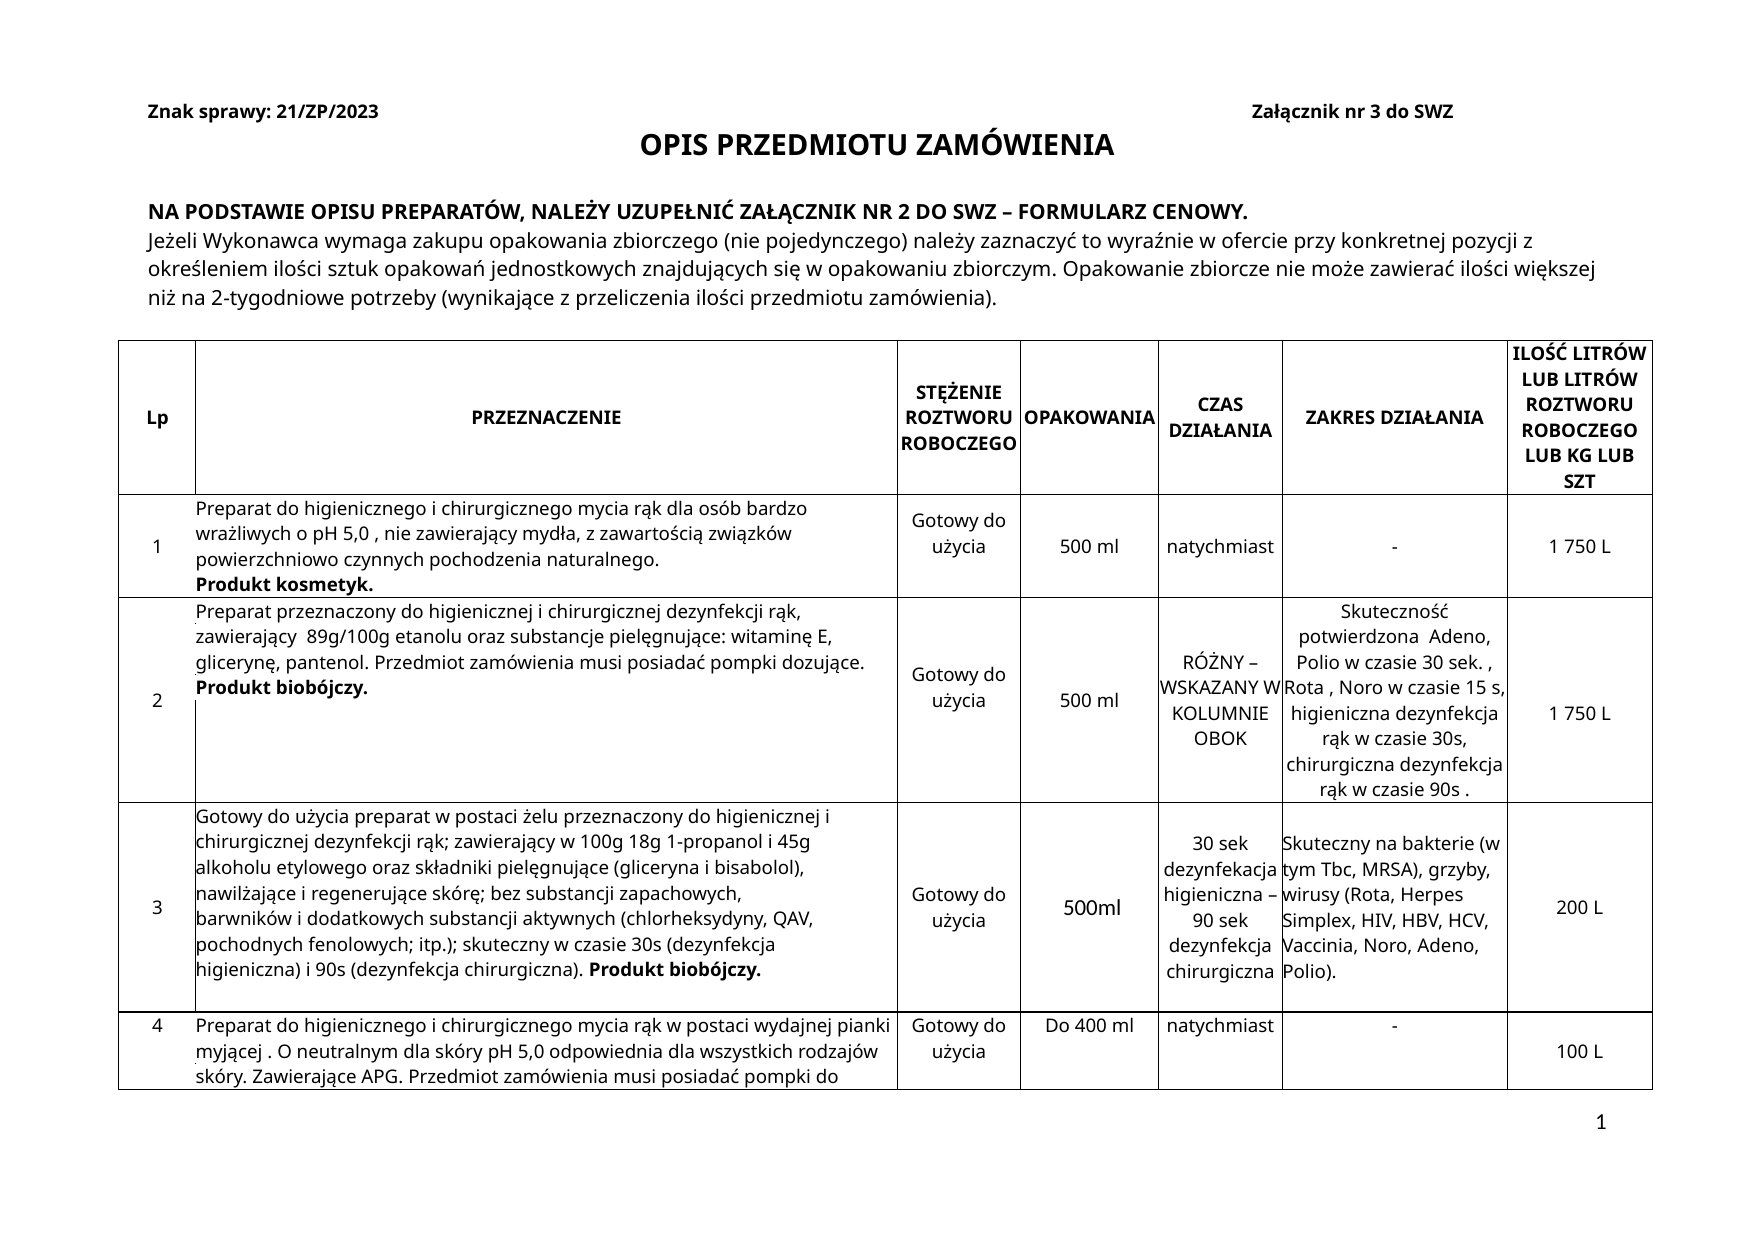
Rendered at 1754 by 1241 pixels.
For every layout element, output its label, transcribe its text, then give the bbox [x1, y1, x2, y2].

table_cell - [1283, 495, 1507, 597]
table_cell 3 [119, 803, 195, 1011]
table_header ZAKRES DZIAŁANIA [1283, 341, 1507, 494]
table_cell 1 750 L [1508, 598, 1652, 802]
table_cell [1655, 1011, 1659, 1089]
table_cell Skuteczny na bakterie (w tym Tbc, MRSA), grzyby, wirusy (Rota, Herpes Simplex, HIV, HBV, HCV, Vaccinia, Noro, Adeno, Polio). [1283, 803, 1507, 1011]
table_cell 500ml [1021, 803, 1158, 1011]
table_cell Gotowy do użycia [898, 598, 1020, 802]
table_cell [1659, 494, 1664, 597]
table_cell Gotowy do użycia [898, 803, 1020, 1011]
text NA PODSTAWIE OPISU PREPARATÓW, NALEŻY UZUPEŁNIĆ ZAŁĄCZNIK NR 2 DO SWZ – FORMULARZ CENOWY. [148, 197, 1606, 226]
table_cell Gotowy do użycia preparat w postaci żelu przeznaczony do higienicznej i chirurgicznej dezynfekcji rąk; zawierający w 100g 18g 1-propanol i 45g alkoholu etylowego oraz składniki pielęgnujące (gliceryna i bisabolol), nawilżające i regenerujące skórę; bez substancji zapachowych, barwników i dodatkowych substancji aktywnych (chlorheksydyny, QAV, pochodnych fenolowych; itp.); skuteczny w czasie 30s (dezynfekcja higieniczna) i 90s (dezynfekcja chirurgiczna). Produkt biobójczy. [196, 803, 897, 1011]
table_cell Preparat do higienicznego i chirurgicznego mycia rąk dla osób bardzo wrażliwych o pH 5,0 , nie zawierający mydła, z zawartością związków powierzchniowo czynnych pochodzenia naturalnego. Produkt kosmetyk. [383, 495, 897, 597]
table_header ILOŚĆ LITRÓW LUB LITRÓW ROZTWORU ROBOCZEGO LUB KG LUB SZT [1508, 341, 1652, 494]
table_cell [1659, 802, 1664, 1011]
table_header OPAKOWANIA [1021, 341, 1158, 494]
table_cell natychmiast [1159, 495, 1282, 597]
text OPIS PRZEDMIOTU ZAMÓWIENIA [148, 124, 639, 164]
table_cell natychmiast [1159, 1013, 1282, 1089]
table_cell [1655, 494, 1659, 597]
table_cell - [1283, 1013, 1507, 1089]
text Jeżeli Wykonawca wymaga zakupu opakowania zbiorczego (nie pojedynczego) należy zaznaczyć to wyraźnie w ofercie przy konkretnej pozycji z określeniem ilości sztuk opakowań jednostkowych znajdujących się w opakowaniu zbiorczym. Opakowanie zbiorcze nie może zawierać ilości większej niż na 2-tygodniowe potrzeby (wynikające z przeliczenia ilości przedmiotu zamówienia). [998, 226, 1606, 311]
table_cell [1659, 597, 1664, 802]
table_header [1655, 340, 1659, 494]
table_cell Gotowy do użycia [898, 495, 1020, 597]
table_cell [1655, 802, 1659, 1011]
table_header STĘŻENIE ROZTWORU ROBOCZEGO [898, 341, 1020, 494]
table_cell [1659, 1011, 1664, 1089]
table_cell RÓŻNY – WSKAZANY W KOLUMNIE OBOK [1159, 598, 1282, 802]
table_cell 2 [119, 598, 195, 802]
table_cell Preparat do higienicznego i chirurgicznego mycia rąk w postaci wydajnej pianki myjącej . O neutralnym dla skóry pH 5,0 odpowiednia dla wszystkich rodzajów skóry. Zawierające APG. Przedmiot zamówienia musi posiadać pompki do [196, 1013, 897, 1089]
table_cell 30 sek dezynfekacja higieniczna – 90 sek dezynfekcja chirurgiczna [1159, 803, 1282, 1011]
table_cell [1655, 597, 1659, 802]
table_header PRZEZNACZENIE [196, 341, 897, 494]
table_cell Preparat przeznaczony do higienicznej i chirurgicznej dezynfekcji rąk, zawierający 89g/100g etanolu oraz substancje pielęgnujące: witaminę E, glicerynę, pantenol. Przedmiot zamówienia musi posiadać pompki dozujące. Produkt biobójczy. [196, 598, 897, 802]
table_cell 200 L [1508, 803, 1652, 1011]
table_cell 1 750 L [1508, 495, 1652, 597]
table_cell Gotowy do użycia [898, 1013, 1020, 1089]
table_cell 1 [119, 495, 195, 597]
table_cell 4 [119, 1013, 195, 1089]
table_cell Skuteczność potwierdzona Adeno, Polio w czasie 30 sek. , Rota , Noro w czasie 15 s, higieniczna dezynfekcja rąk w czasie 30s, chirurgiczna dezynfekcja rąk w czasie 90s . [1283, 598, 1507, 802]
table_header [1659, 340, 1664, 494]
table_header CZAS DZIAŁANIA [1159, 341, 1282, 494]
text OPIS PRZEDMIOTU ZAMÓWIENIA [1114, 124, 1606, 164]
table_cell 100 L [1508, 1013, 1652, 1089]
table_cell 500 ml [1021, 598, 1158, 802]
table_cell Do 400 ml [1021, 1013, 1158, 1089]
table_header Lp [119, 341, 195, 494]
table_cell 500 ml [1021, 495, 1158, 597]
